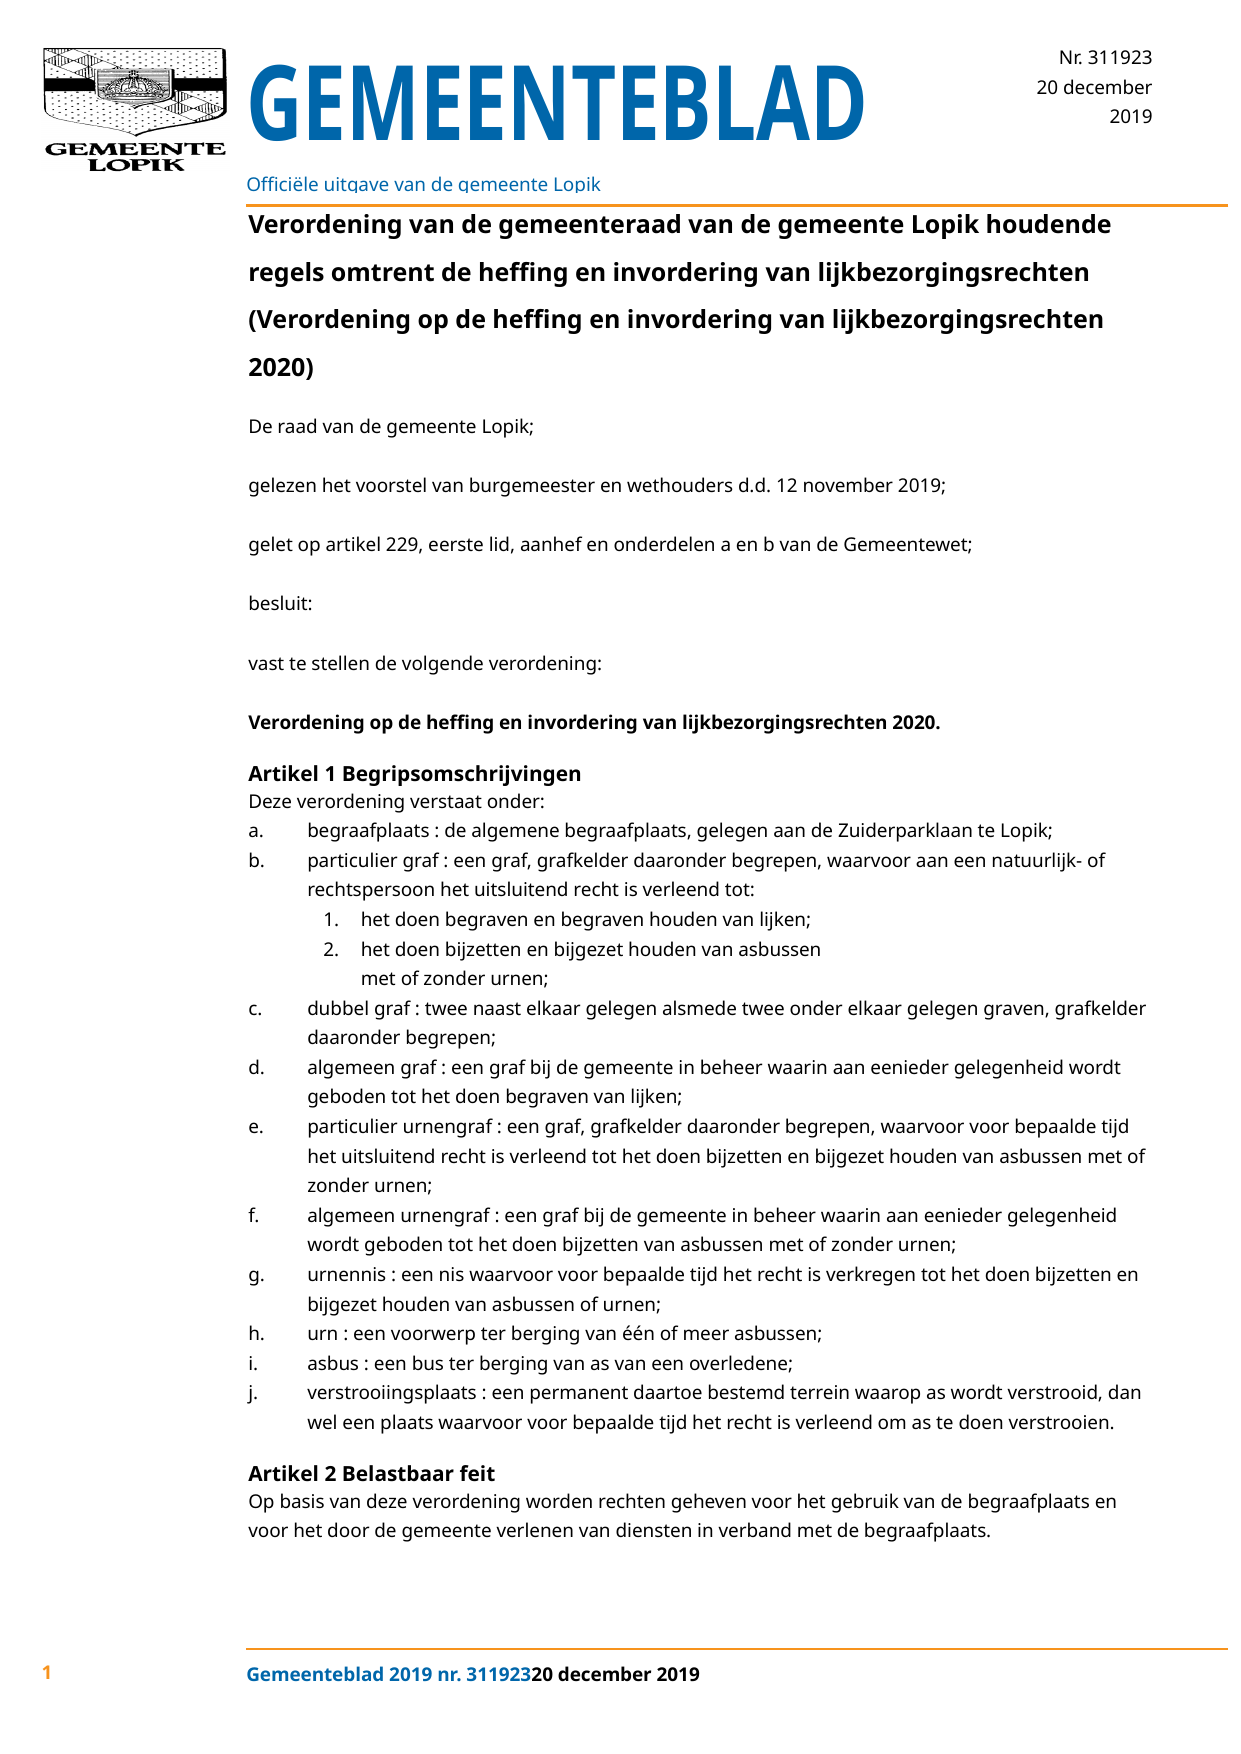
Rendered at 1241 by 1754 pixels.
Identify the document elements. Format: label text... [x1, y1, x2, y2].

list particulier urnengraf : een graf, grafkelder daaronder begrepen, waarvoor voor bepaalde tijd het uitsluitend recht is verleend tot het doen bijzetten en bijgezet houden van asbussen met of zonder urnen; [248, 1113, 1152, 1198]
text Verordening van de gemeenteraad van de gemeente Lopik houdende regels omtrent de heffing en invordering van lijkbezorgingsrechten (Verordening op de heffing en invordering van lijkbezorgingsrechten 2020) [248, 207, 1152, 384]
list het doen bijzetten en bijgezet houden van asbussen [323, 936, 1152, 961]
list algemeen urnengraf : een graf bij de gemeente in beheer waarin aan eenieder gelegenheid wordt geboden tot het doen bijzetten van asbussen met of zonder urnen; [248, 1202, 1152, 1257]
list begraafplaats : de algemene begraafplaats, gelegen aan de Zuiderparklaan te Lopik; [248, 817, 1152, 843]
text Artikel 2 Belastbaar feit [248, 1459, 1152, 1488]
picture [41, 47, 231, 172]
text gelet op artikel 229, eerste lid, aanhef en onderdelen a en b van de Gemeentewet; [248, 531, 1152, 557]
text Verordening op de heffing en invordering van lijkbezorgingsrechten 2020. [248, 709, 1152, 735]
list urn : een voorwerp ter berging van één of meer asbussen; [248, 1320, 1152, 1346]
list asbus : een bus ter berging van as van een overledene; [248, 1350, 1152, 1376]
list het doen begraven en begraven houden van lijken; [323, 906, 1152, 932]
list urnennis : een nis waarvoor voor bepaalde tijd het recht is verkregen tot het doen bijzetten en bijgezet houden van asbussen of urnen; [248, 1261, 1152, 1316]
list met of zonder urnen; [323, 965, 1152, 991]
text gelezen het voorstel van burgemeester en wethouders d.d. 12 november 2019; [248, 472, 1152, 498]
text Artikel 1 Begripsomschrijvingen [248, 759, 1152, 788]
list dubbel graf : twee naast elkaar gelegen alsmede twee onder elkaar gelegen graven, grafkelder daaronder begrepen; [248, 995, 1152, 1050]
text De raad van de gemeente Lopik; [248, 413, 1152, 439]
list particulier graf : een graf, grafkelder daaronder begrepen, waarvoor aan een natuurlijk- of rechtspersoon het uitsluitend recht is verleend tot: [248, 847, 1152, 902]
text besluit: [248, 591, 1152, 616]
list verstrooiingsplaats : een permanent daartoe bestemd terrein waarop as wordt verstrooid, dan wel een plaats waarvoor voor bepaalde tijd het recht is verleend om as te doen verstrooien. [248, 1379, 1152, 1435]
text vast te stellen de volgende verordening: [248, 650, 1152, 676]
text Op basis van deze verordening worden rechten geheven voor het gebruik van de begraafplaats en voor het door de gemeente verlenen van diensten in verband met de begraafplaats. [248, 1488, 1152, 1543]
list algemeen graf : een graf bij de gemeente in beheer waarin aan eenieder gelegenheid wordt geboden tot het doen begraven van lijken; [248, 1054, 1152, 1109]
text Deze verordening verstaat onder: [248, 788, 1152, 813]
